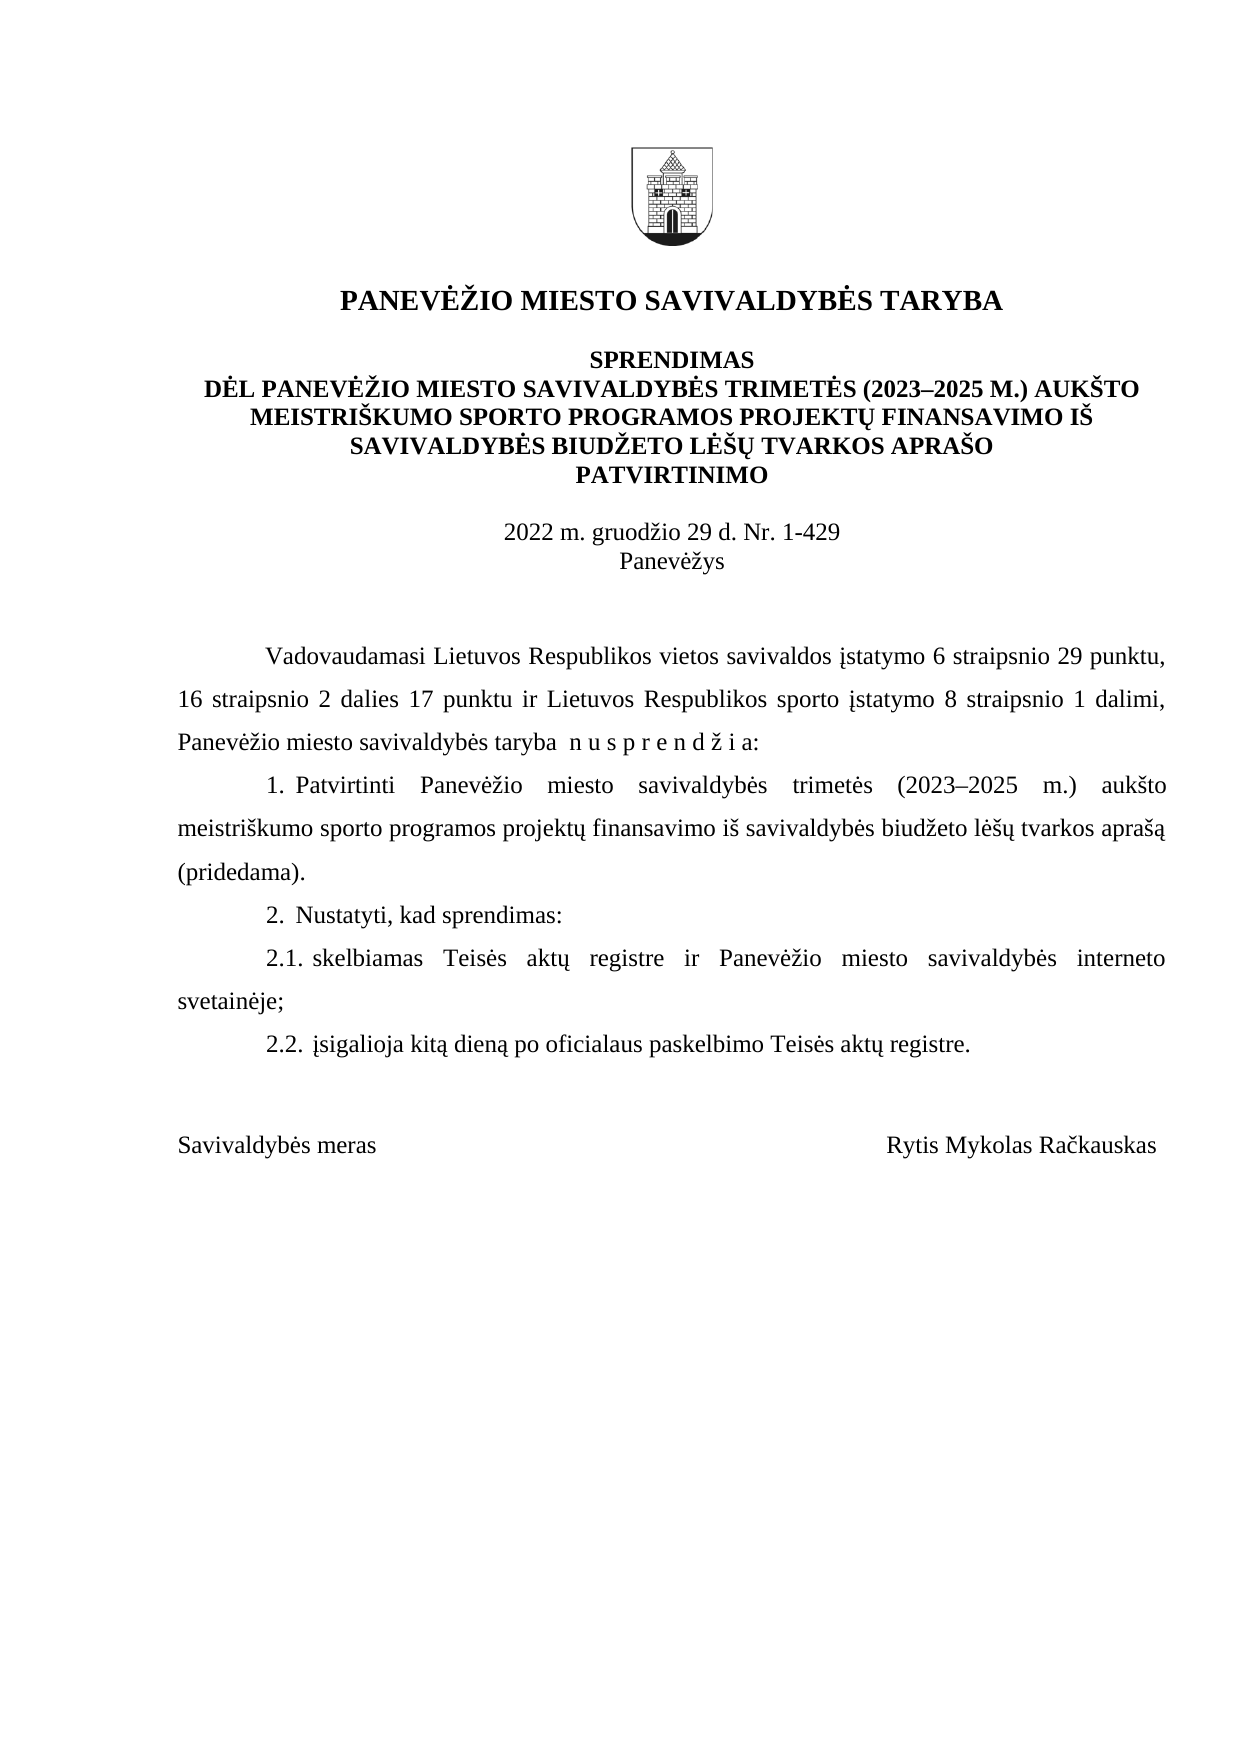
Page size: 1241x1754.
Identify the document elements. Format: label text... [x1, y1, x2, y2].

text 2. Nustatyti, kad sprendimas: [177, 900, 1167, 928]
text 2.1. skelbiamas Teisės aktų registre ir Panevėžio miesto savivaldybės interneto svetainėje; [177, 943, 1167, 1015]
text Vadovaudamasi Lietuvos Respublikos vietos savivaldos įstatymo 6 straipsnio 29 punktu, 16 straipsnio 2 dalies 17 punktu ir Lietuvos Respublikos sporto įstatymo 8 straipsnio 1 dalimi, Panevėžio miesto savivaldybės taryba n u s p r e n d ž i a: [177, 641, 1167, 756]
text 1. Patvirtinti Panevėžio miesto savivaldybės trimetės (2023–2025 m.) aukšto meistriškumo sporto programos projektų finansavimo iš savivaldybės biudžeto lėšų tvarkos aprašą (pridedama). [177, 770, 1167, 885]
text DĖL Panevėžio miesto SAVIVALDYBĖS trimetės (2023–2025 m.) AUKŠTO MEISTRIŠKUMO SPORTO programOs PROJEKTŲ finansavimo IŠ SAVIVALDYBĖS BIUDŽETO LĖŠŲ TVARKOS APRAŠO [177, 374, 1167, 460]
text Savivaldybės meras Rytis Mykolas Račkauskas [177, 1130, 1167, 1158]
subtitle SPRENDIMAS [177, 345, 1167, 374]
text PATVIRTINIMO [177, 460, 1167, 489]
text 2022 m. gruodžio 29 d. Nr. 1-429 [177, 517, 1167, 546]
subtitle Panevėžys [177, 546, 1167, 575]
text PANEVĖŽIO MIESTO SAVIVALDYBĖS TARYBA [177, 283, 1167, 316]
text 2.2. įsigalioja kitą dieną po oficialaus paskelbimo Teisės aktų registre. [177, 1029, 1167, 1058]
